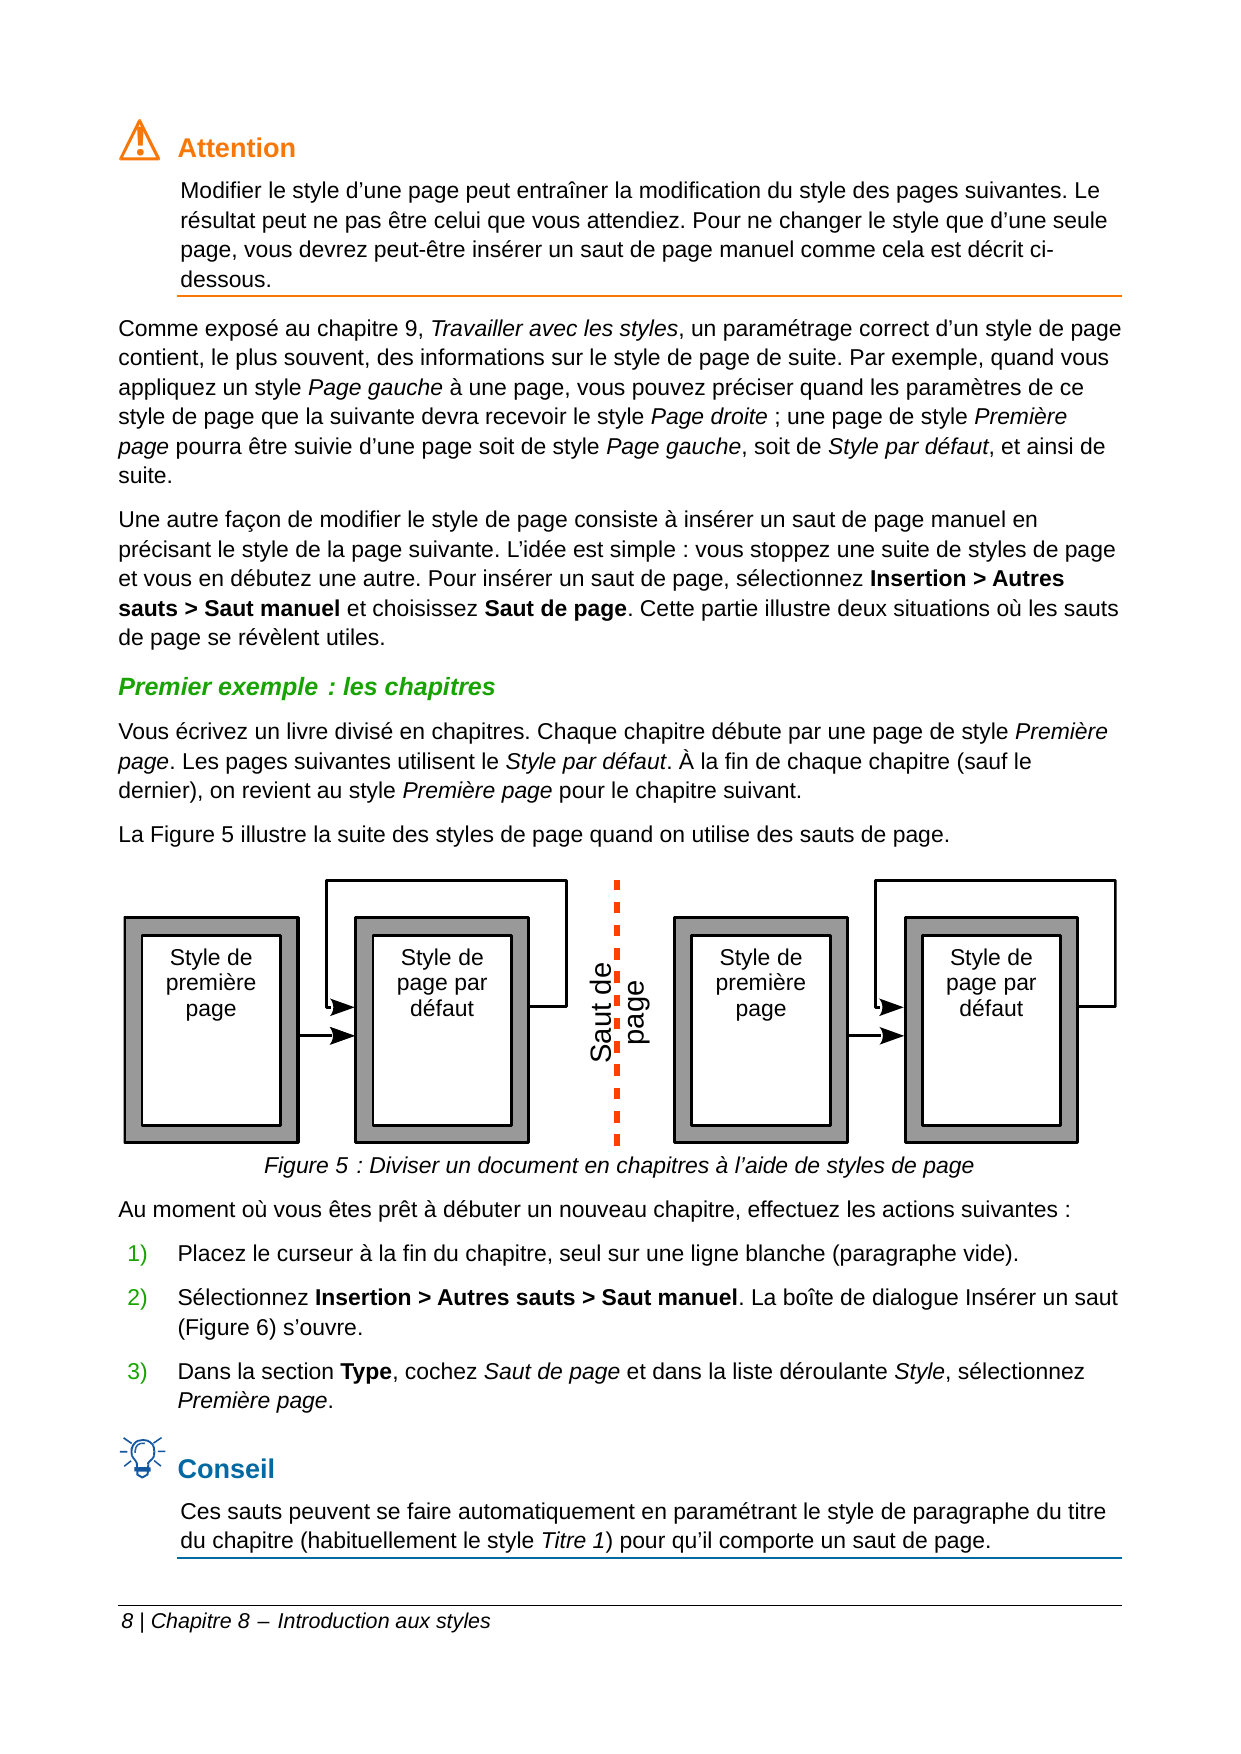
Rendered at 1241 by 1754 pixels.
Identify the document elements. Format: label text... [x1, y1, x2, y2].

list Attention [118, 118, 1122, 164]
text Modifier le style d’une page peut entraîner la modification du style des pages suivantes. Le résultat peut ne pas être celui que vous attendiez. Pour ne changer le style que d’une seule page, vous devrez peut-être insérer un saut de page manuel comme cela est décrit ci-dessous. [177, 171, 1122, 295]
list Dans la section Type, cochez Saut de page et dans la liste déroulante Style, sélectionnez Première page. [148, 1355, 1122, 1414]
text Une autre façon de modifier le style de page consiste à insérer un saut de page manuel en précisant le style de la page suivante. L’idée est simple : vous stoppez une suite de styles de page et vous en débutez une autre. Pour insérer un saut de page, sélectionnez Insertion > Autres sauts > Saut manuel et choisissez Saut de page. Cette partie illustre deux situations où les sauts de page se révèlent utiles. [118, 503, 1122, 650]
text Figure 5 : Diviser un document en chapitres à l’aide de styles de page [118, 1149, 1122, 1178]
text Vous écrivez un livre divisé en chapitres. Chaque chapitre débute par une page de style Première page. Les pages suivantes utilisent le Style par défaut. À la fin de chaque chapitre (sauf le dernier), on revient au style Première page pour le chapitre suivant. [118, 715, 1122, 804]
list Conseil [118, 1436, 1122, 1484]
text Comme exposé au chapitre 9, Travailler avec les styles, un paramétrage correct d’un style de page contient, le plus souvent, des informations sur le style de page de suite. Par exemple, quand vous appliquez un style Page gauche à une page, vous pouvez préciser quand les paramètres de ce style de page que la suivante devra recevoir le style Page droite ; une page de style Première page pourra être suivie d’une page soit de style Page gauche, soit de Style par défaut, et ainsi de suite. [118, 312, 1122, 488]
text La Figure 5 illustre la suite des styles de page quand on utilise des sauts de page. [118, 818, 1122, 848]
list Sélectionnez Insertion > Autres sauts > Saut manuel. La boîte de dialogue Insérer un saut (Figure 6) s’ouvre. [148, 1281, 1122, 1340]
subtitle Premier exemple : les chapitres [118, 671, 1122, 700]
text Au moment où vous êtes prêt à débuter un nouveau chapitre, effectuez les actions suivantes : [118, 1193, 1122, 1222]
list Placez le curseur à la fin du chapitre, seul sur une ligne blanche (paragraphe vide). [148, 1237, 1122, 1267]
text Ces sauts peuvent se faire automatiquement en paramétrant le style de paragraphe du titre du chapitre (habituellement le style Titre 1) pour qu’il comporte un saut de page. [177, 1492, 1122, 1557]
